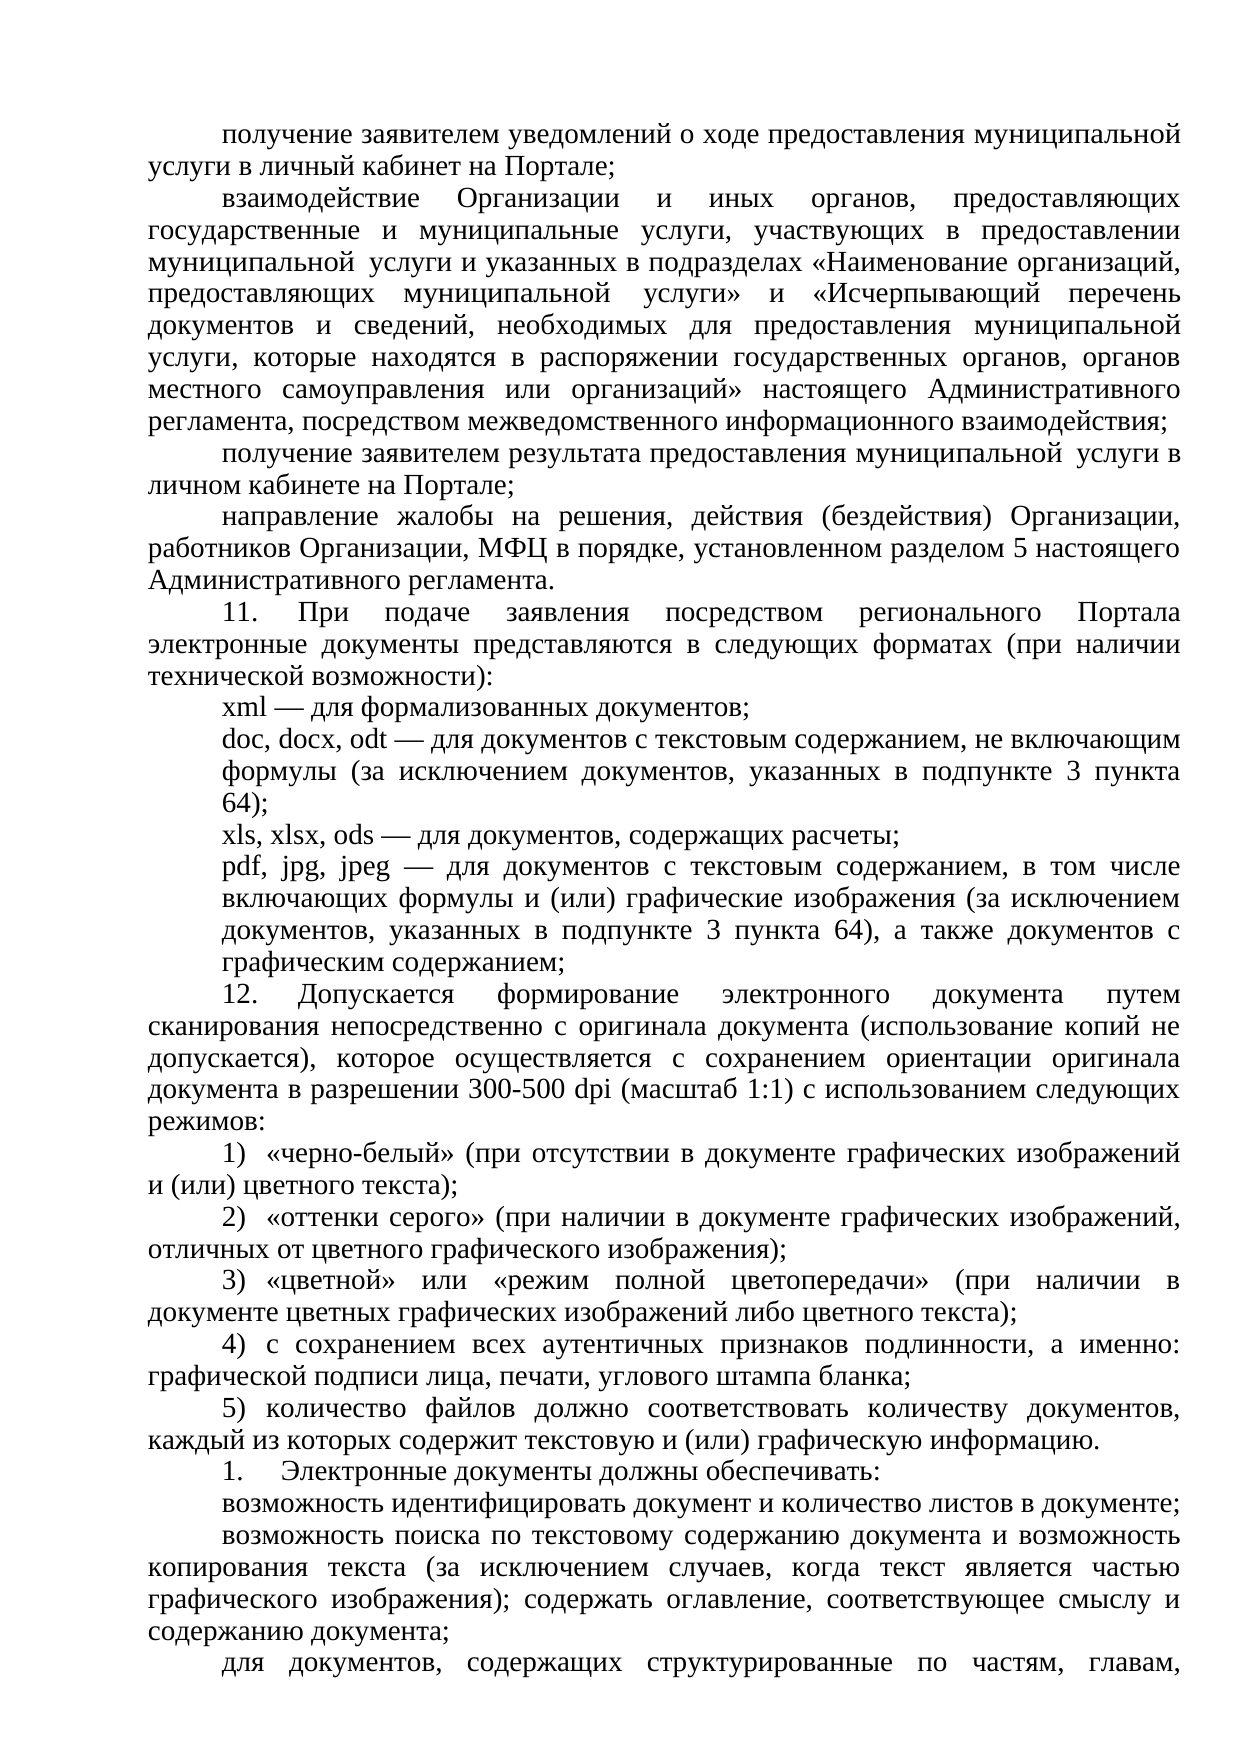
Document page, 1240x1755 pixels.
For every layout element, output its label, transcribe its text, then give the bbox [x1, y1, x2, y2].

list с сохранением всех аутентичных признаков подлинности, а именно: графической подписи лица, печати, углового штампа бланка; [148, 1328, 1181, 1392]
text возможность идентифицировать документ и количество листов в документе; [148, 1487, 1181, 1519]
text направление жалобы на решения, действия (бездействия) Организации, работников Организации, МФЦ в порядке, установленном разделом 5 настоящего Административного регламента. [148, 500, 1181, 596]
text doc, docx, odt — для документов с текстовым содержанием, не включающим формулы (за исключением документов, указанных в подпункте 3 пункта 64); [222, 723, 1181, 819]
list «черно-белый» (при отсутствии в документе графических изображений и (или) цветного текста); [148, 1137, 1181, 1201]
text для документов, содержащих структурированные по частям, главам, [148, 1646, 1181, 1678]
text xml — для формализованных документов; [222, 691, 1181, 723]
text получение заявителем результата предоставления муниципальной услуги в личном кабинете на Портале; [148, 437, 1181, 500]
list При подаче заявления посредством регионального Портала электронные документы представляются в следующих форматах (при наличии технической возможности): [148, 596, 1181, 691]
list Допускается формирование электронного документа путем сканирования непосредственно с оригинала документа (использование копий не допускается), которое осуществляется с сохранением ориентации оригинала документа в разрешении 300-500 dpi (масштаб 1:1) с использованием следующих режимов: [148, 978, 1181, 1137]
text получение заявителем уведомлений о ходе предоставления муниципальной услуги в личный кабинет на Портале; [148, 118, 1181, 182]
list Электронные документы должны обеспечивать: [148, 1455, 1181, 1487]
list количество файлов должно соответствовать количеству документов, каждый из которых содержит текстовую и (или) графическую информацию. [148, 1392, 1181, 1455]
text pdf, jpg, jpeg — для документов с текстовым содержанием, в том числе включающих формулы и (или) графические изображения (за исключением документов, указанных в подпункте 3 пункта 64), а также документов с графическим содержанием; [222, 850, 1181, 978]
list «цветной» или «режим полной цветопередачи» (при наличии в документе цветных графических изображений либо цветного текста); [148, 1264, 1181, 1328]
text xls, xlsx, ods — для документов, содержащих расчеты; [222, 819, 1181, 850]
text взаимодействие Организации и иных органов, предоставляющих государственные и муниципальные услуги, участвующих в предоставлении муниципальной услуги и указанных в подразделах «Наименование организаций, предоставляющих муниципальной услуги» и «Исчерпывающий перечень документов и сведений, необходимых для предоставления муниципальной услуги, которые находятся в распоряжении государственных органов, органов местного самоуправления или организаций» настоящего Административного регламента, посредством межведомственного информационного взаимодействия; [148, 182, 1181, 437]
list «оттенки серого» (при наличии в документе графических изображений, отличных от цветного графического изображения); [148, 1201, 1181, 1264]
text возможность поиска по текстовому содержанию документа и возможность копирования текста (за исключением случаев, когда текст является частью графического изображения); содержать оглавление, соответствующее смыслу и содержанию документа; [148, 1519, 1181, 1646]
